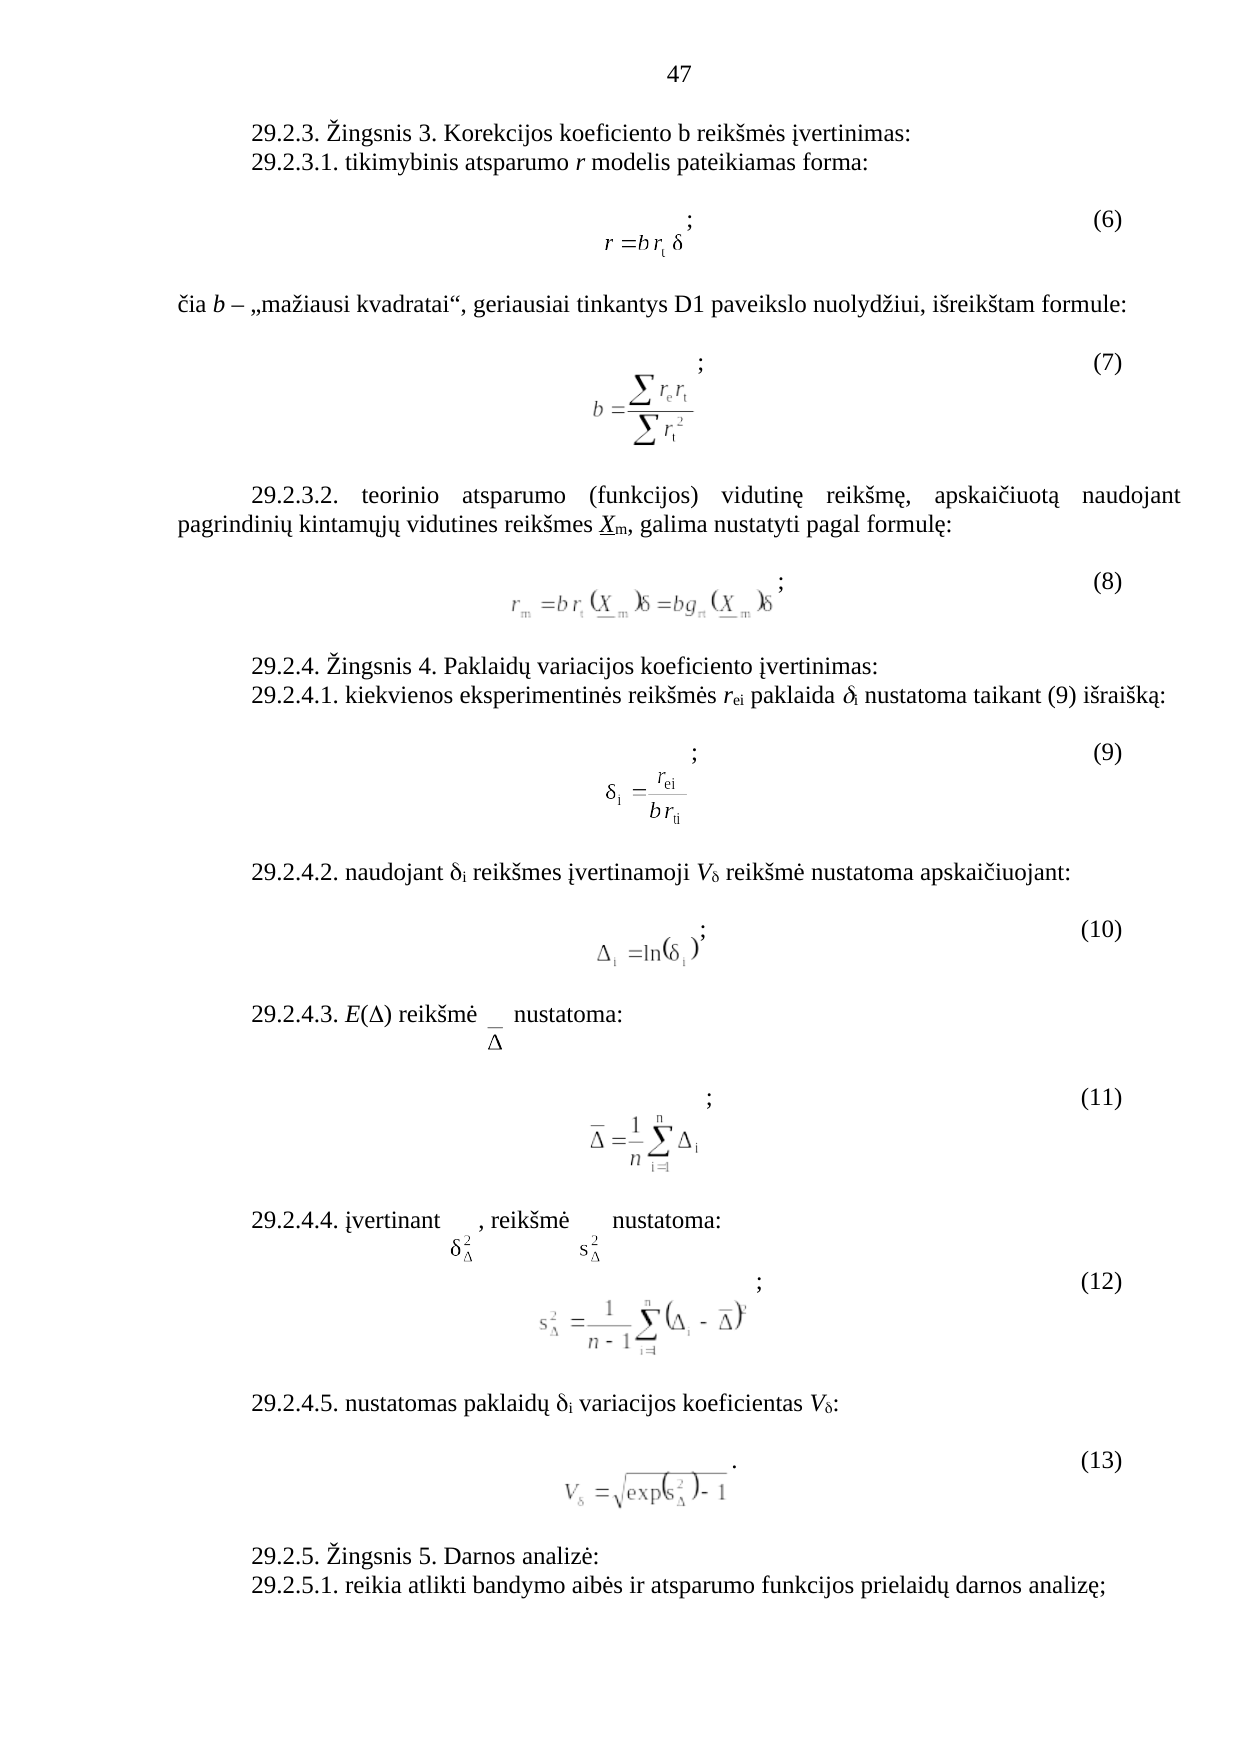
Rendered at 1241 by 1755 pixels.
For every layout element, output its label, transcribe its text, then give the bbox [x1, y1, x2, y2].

text . (13) [177, 1446, 1181, 1513]
text 29.2.4. Žingsnis 4. Paklaidų variacijos koeficiento įvertinimas: [177, 651, 1181, 680]
text 29.2.3.2. teorinio atsparumo (funkcijos) vidutinę reikšmę, apskaičiuotą naudojant pagrindinių kintamųjų vidutines reikšmes Xm, galima nustatyti pagal formulę: [177, 480, 1181, 538]
text ; (11) [177, 1082, 1181, 1176]
text 29.2.5. Žingsnis 5. Darnos analizė: [177, 1541, 1181, 1570]
text ; (10) [177, 914, 1181, 970]
text 29.2.4.1. kiekvienos eksperimentinės reikšmės rei paklaida di nustatoma taikant (9) išraišką: [177, 680, 1181, 709]
text ; (6) [177, 204, 1181, 261]
text ; (7) [177, 347, 1181, 451]
text 29.2.4.3. E(D) reikšmė nustatoma: [177, 999, 1181, 1054]
text 29.2.5.1. reikia atlikti bandymo aibės ir atsparumo funkcijos prielaidų darnos analizę; [177, 1570, 1181, 1599]
text 29.2.4.4. įvertinant , reikšmė nustatoma: [177, 1205, 1181, 1266]
text 29.2.4.2. naudojant di reikšmes įvertinamoji Vd reikšmė nustatoma apskaičiuojant: [177, 857, 1181, 886]
text ; (12) [177, 1266, 1181, 1359]
text 29.2.3. Žingsnis 3. Korekcijos koeficiento b reikšmės įvertinimas: [177, 118, 1181, 147]
text čia b – „mažiausi kvadratai“, geriausiai tinkantys D1 paveikslo nuolydžiui, išreikštam formule: [177, 289, 1181, 318]
text 29.2.3.1. tikimybinis atsparumo r modelis pateikiamas forma: [177, 147, 1181, 176]
text 29.2.4.5. nustatomas paklaidų di variacijos koeficientas Vd: [177, 1388, 1181, 1417]
text ; (9) [177, 737, 1181, 828]
text ; (8) [177, 566, 1181, 622]
